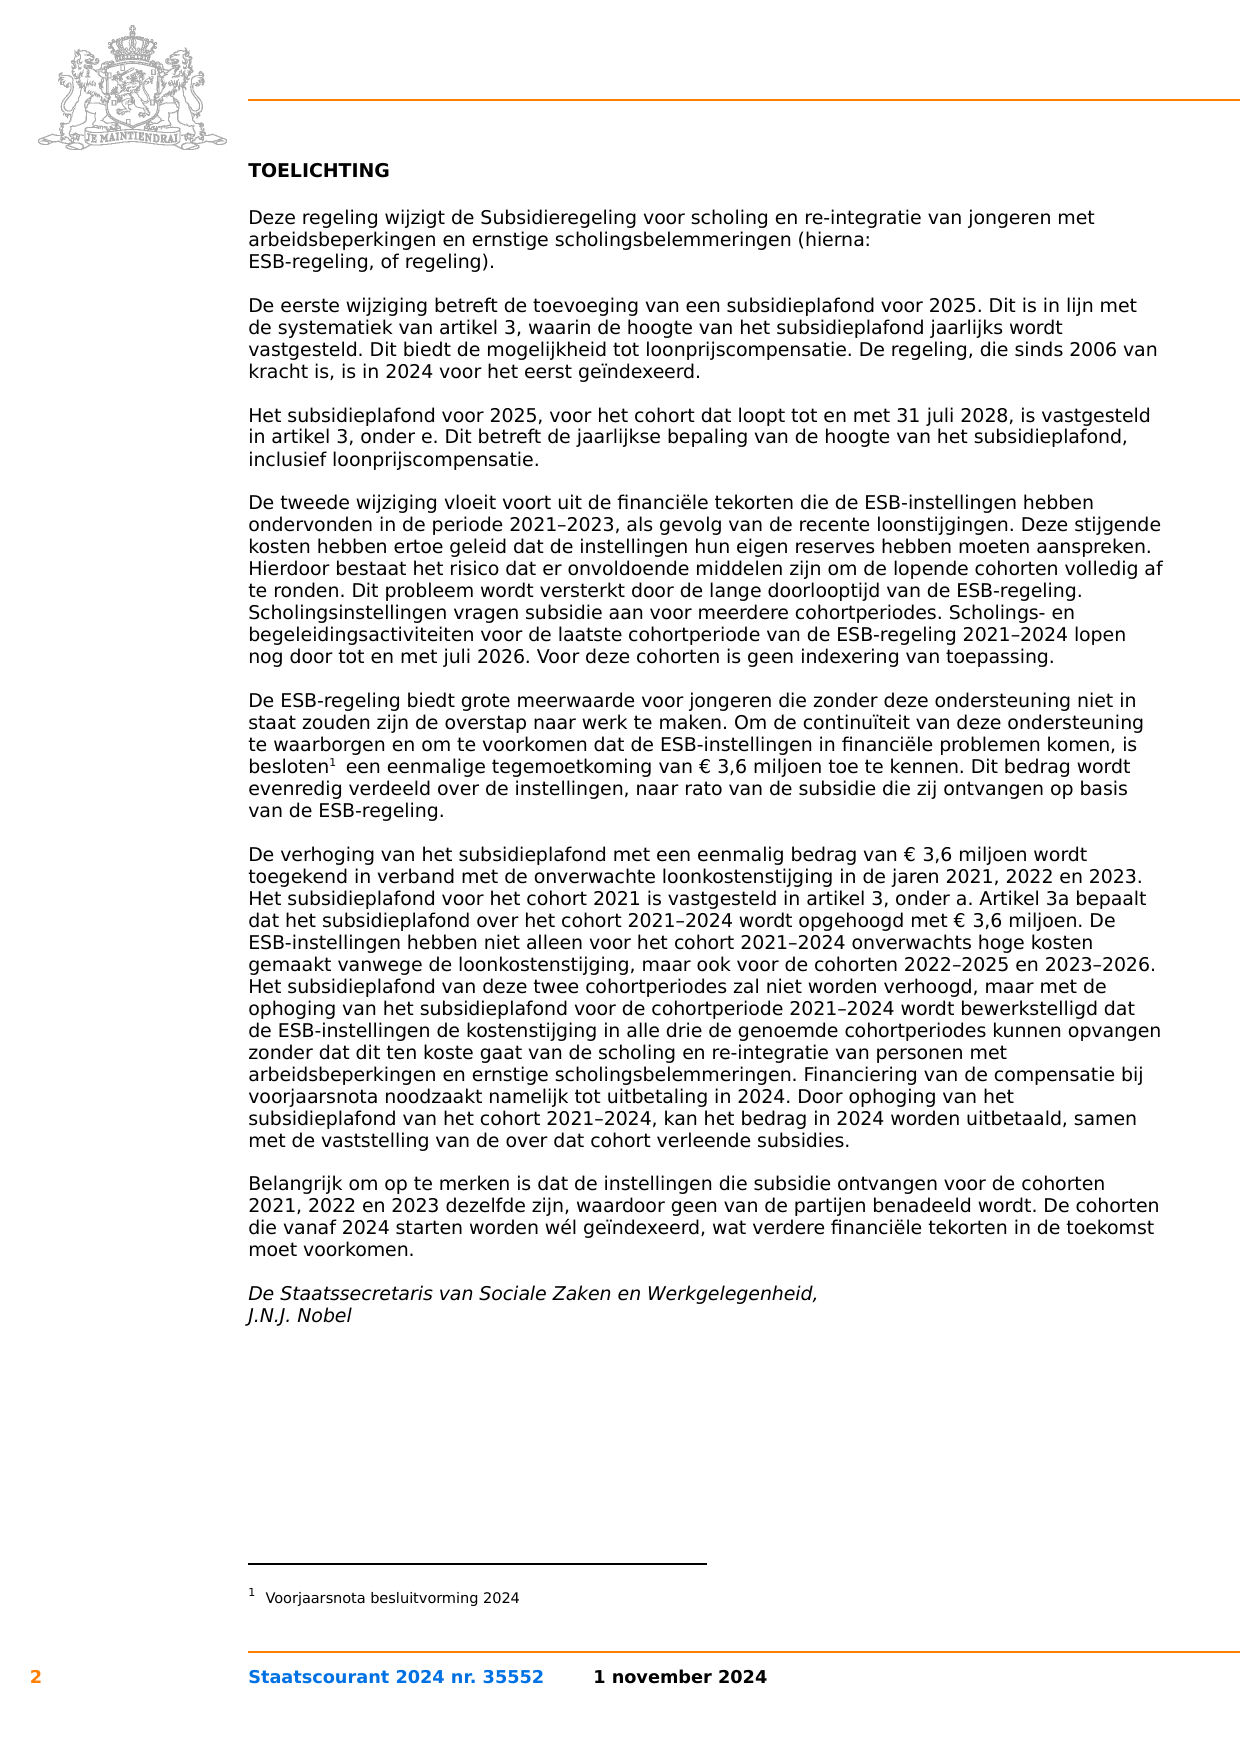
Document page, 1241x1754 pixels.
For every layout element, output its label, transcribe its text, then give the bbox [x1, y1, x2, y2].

subtitle TOELICHTING [248, 160, 1163, 182]
text Deze regeling wijzigt de Subsidieregeling voor scholing en re-integratie van jongeren met arbeidsbeperkingen en ernstige scholingsbelemmeringen (hierna: [248, 207, 1163, 251]
text Voorjaarsnota besluitvorming 2024 [248, 1586, 1163, 1608]
text De Staatssecretaris van Sociale Zaken en Werkgelegenheid, J.N.J. Nobel [248, 1283, 1163, 1327]
text De ESB-regeling biedt grote meerwaarde voor jongeren die zonder deze ondersteuning niet in staat zouden zijn de overstap naar werk te maken. Om de continuïteit van deze ondersteuning te waarborgen en om te voorkomen dat de ESB-instellingen in financiële problemen komen, is besloten een eenmalige tegemoetkoming van € 3,6 miljoen toe te kennen. Dit bedrag wordt evenredig verdeeld over de instellingen, naar rato van de subsidie die zij ontvangen op basis van de ESB-regeling. [248, 690, 1163, 822]
picture [38, 25, 227, 150]
text Het subsidieplafond voor 2025, voor het cohort dat loopt tot en met 31 juli 2028, is vastgesteld in artikel 3, onder e. Dit betreft de jaarlijkse bepaling van de hoogte van het subsidieplafond, inclusief loonprijscompensatie. [248, 404, 1163, 470]
text De verhoging van het subsidieplafond met een eenmalig bedrag van € 3,6 miljoen wordt toegekend in verband met de onverwachte loonkostenstijging in de jaren 2021, 2022 en 2023. Het subsidieplafond voor het cohort 2021 is vastgesteld in artikel 3, onder a. Artikel 3a bepaalt dat het subsidieplafond over het cohort 2021–2024 wordt opgehoogd met € 3,6 miljoen. De ESB-instellingen hebben niet alleen voor het cohort 2021–2024 onverwachts hoge kosten gemaakt vanwege de loonkostenstijging, maar ook voor de cohorten 2022–2025 en 2023–2026. Het subsidieplafond van deze twee cohortperiodes zal niet worden verhoogd, maar met de ophoging van het subsidieplafond voor de cohortperiode 2021–2024 wordt bewerkstelligd dat de ESB-instellingen de kostenstijging in alle drie de genoemde cohortperiodes kunnen opvangen zonder dat dit ten koste gaat van de scholing en re-integratie van personen met arbeidsbeperkingen en ernstige scholingsbelemmeringen. Financiering van de compensatie bij voorjaarsnota noodzaakt namelijk tot uitbetaling in 2024. Door ophoging van het subsidieplafond van het cohort 2021–2024, kan het bedrag in 2024 worden uitbetaald, samen met de vaststelling van de over dat cohort verleende subsidies. [248, 844, 1163, 1151]
text De eerste wijziging betreft de toevoeging van een subsidieplafond voor 2025. Dit is in lijn met de systematiek van artikel 3, waarin de hoogte van het subsidieplafond jaarlijks wordt vastgesteld. Dit biedt de mogelijkheid tot loonprijscompensatie. De regeling, die sinds 2006 van kracht is, is in 2024 voor het eerst geïndexeerd. [248, 295, 1163, 383]
text Belangrijk om op te merken is dat de instellingen die subsidie ontvangen voor de cohorten 2021, 2022 en 2023 dezelfde zijn, waardoor geen van de partijen benadeeld wordt. De cohorten die vanaf 2024 starten worden wél geïndexeerd, wat verdere financiële tekorten in de toekomst moet voorkomen. [248, 1173, 1163, 1261]
text ESB-regeling, of regeling). [248, 251, 1163, 273]
text De tweede wijziging vloeit voort uit de financiële tekorten die de ESB-instellingen hebben ondervonden in de periode 2021–2023, als gevolg van de recente loonstijgingen. Deze stijgende kosten hebben ertoe geleid dat de instellingen hun eigen reserves hebben moeten aanspreken. Hierdoor bestaat het risico dat er onvoldoende middelen zijn om de lopende cohorten volledig af te ronden. Dit probleem wordt versterkt door de lange doorlooptijd van de ESB-regeling. Scholingsinstellingen vragen subsidie aan voor meerdere cohortperiodes. Scholings- en begeleidingsactiviteiten voor de laatste cohortperiode van de ESB-regeling 2021–2024 lopen nog door tot en met juli 2026. Voor deze cohorten is geen indexering van toepassing. [248, 492, 1163, 668]
